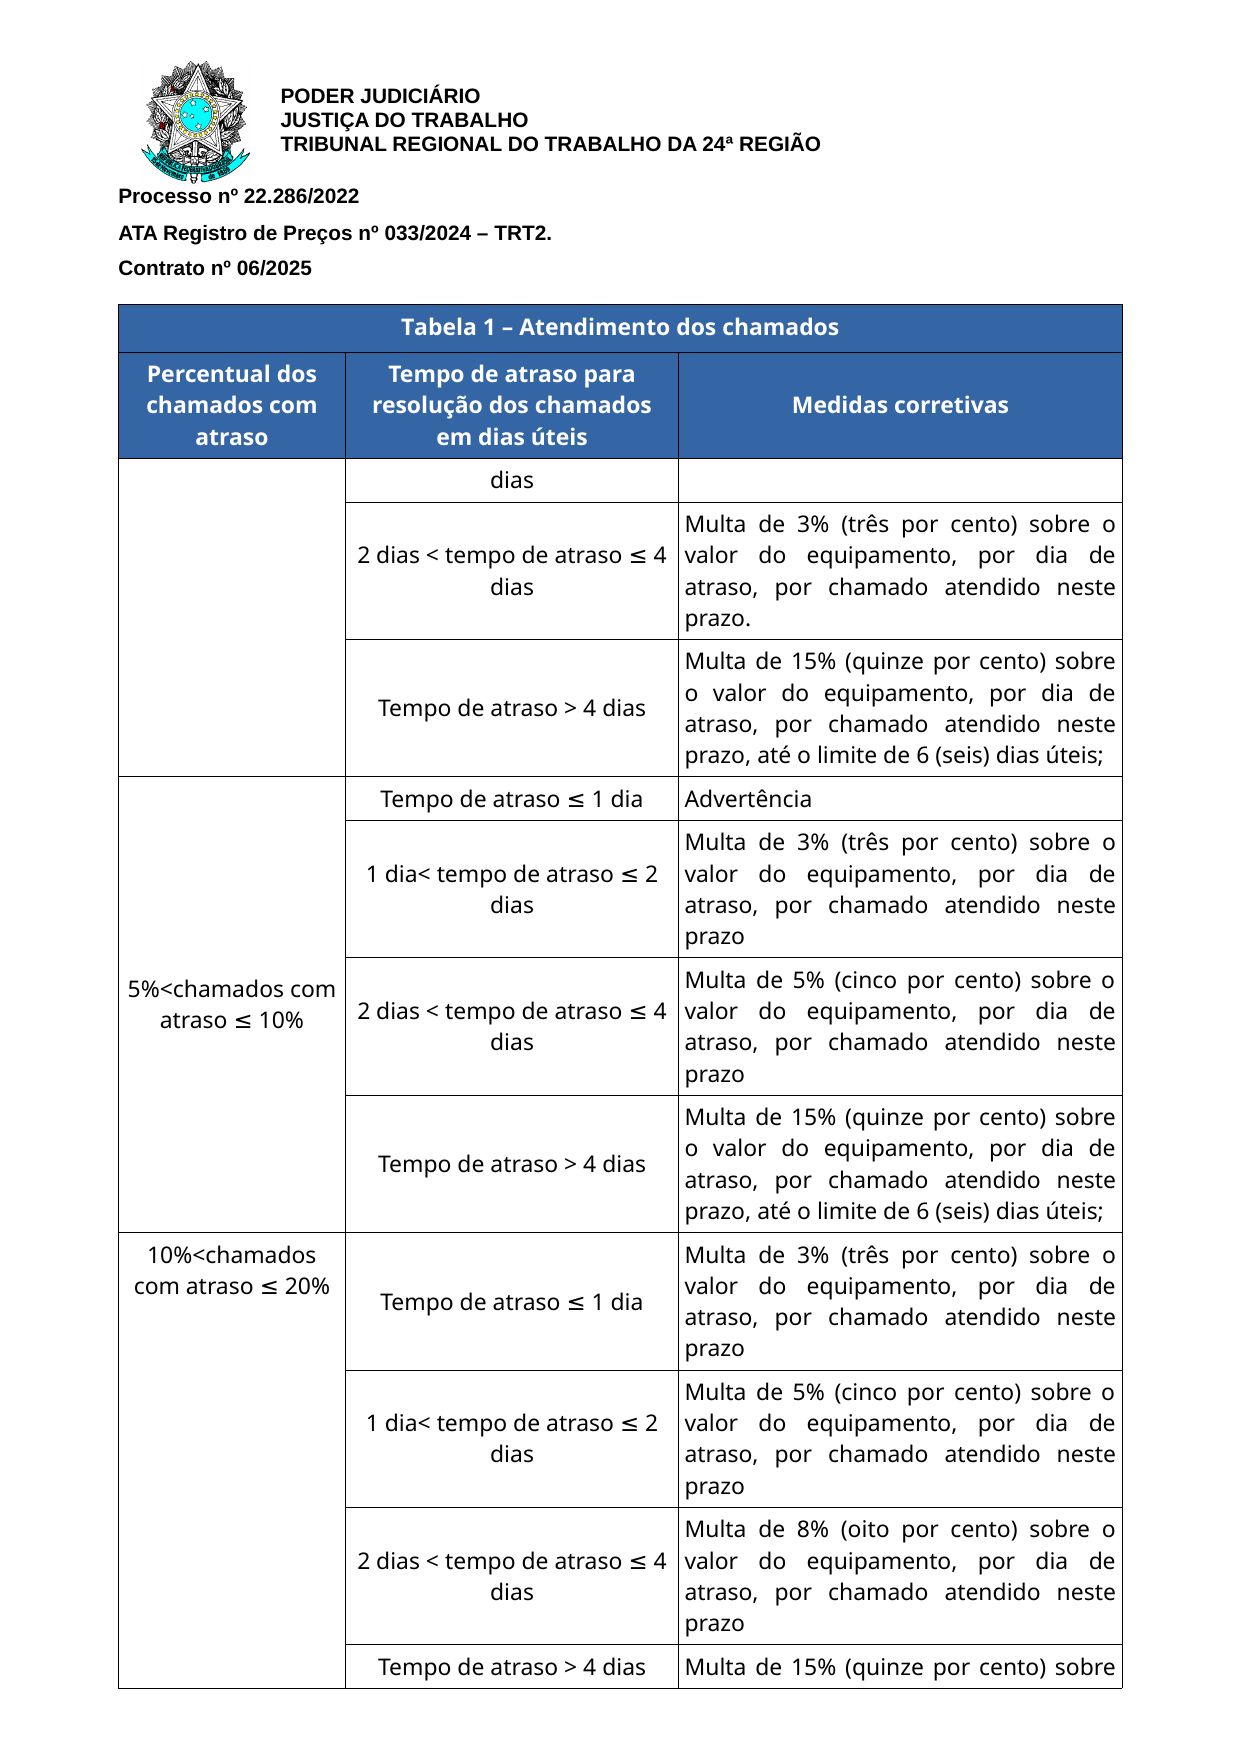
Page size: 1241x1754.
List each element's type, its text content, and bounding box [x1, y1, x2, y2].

table_cell 2 dias < tempo de atraso ≤ 4 dias [346, 958, 678, 1095]
table_cell Multa de 15% (quinze por cento) sobre o valor do equipamento, por dia de atraso, por chamado atendido neste prazo, até o limite de 6 (seis) dias úteis; [679, 1096, 1122, 1232]
table_cell Tempo de atraso > 4 dias [346, 1645, 678, 1688]
table_cell Multa de 8% (oito por cento) sobre o valor do equipamento, por dia de atraso, por chamado atendido neste prazo [679, 1508, 1122, 1644]
table_cell Tempo de atraso > 4 dias [346, 1096, 678, 1232]
table_cell Multa de 3% (três por cento) sobre o valor do equipamento, por dia de atraso, por chamado atendido neste prazo [679, 821, 1122, 957]
table_cell Multa de 3% (três por cento) sobre o valor do equipamento, por dia de atraso, por chamado atendido neste prazo. [679, 503, 1122, 639]
table_cell Multa de 5% (cinco por cento) sobre o valor do equipamento, por dia de atraso, por chamado atendido neste prazo [679, 1371, 1122, 1507]
table_cell Multa de 15% (quinze por cento) sobre o valor do equipamento, por dia de atraso, por chamado atendido neste prazo, até o limite de 6 (seis) dias úteis; [679, 640, 1122, 776]
table_cell Tempo de atraso ≤ 1 dia [346, 777, 678, 820]
table_cell Percentual dos chamados com atraso [119, 353, 345, 458]
table_cell Multa de 5% (cinco por cento) sobre o valor do equipamento, por dia de atraso, por chamado atendido neste prazo [679, 958, 1122, 1095]
table_header Tabela 1 – Atendimento dos chamados [119, 305, 1122, 352]
table_cell Medidas corretivas [679, 353, 1122, 458]
table_cell Advertência [679, 777, 1122, 820]
table_cell Tempo de atraso para resolução dos chamados em dias úteis [346, 353, 678, 458]
table_cell 1 dia< tempo de atraso ≤ 2 dias [346, 1371, 678, 1507]
table_cell Tempo de atraso ≤ 1 dia [346, 1233, 678, 1369]
table_cell [119, 459, 345, 776]
table_cell 1 dia< tempo de atraso ≤ 2 dias [346, 821, 678, 957]
table_cell dias [346, 459, 678, 501]
table_cell Tempo de atraso > 4 dias [346, 640, 678, 776]
table_cell 5%<chamados com atraso ≤ 10% [119, 777, 345, 1232]
table_cell Multa de 15% (quinze por cento) sobre [679, 1645, 1122, 1688]
table_cell 2 dias < tempo de atraso ≤ 4 dias [346, 1508, 678, 1644]
table_cell [679, 459, 1122, 501]
table_cell 10%<chamados com atraso ≤ 20% [119, 1233, 345, 1688]
table_cell Multa de 3% (três por cento) sobre o valor do equipamento, por dia de atraso, por chamado atendido neste prazo [679, 1233, 1122, 1369]
table_cell 2 dias < tempo de atraso ≤ 4 dias [346, 503, 678, 639]
